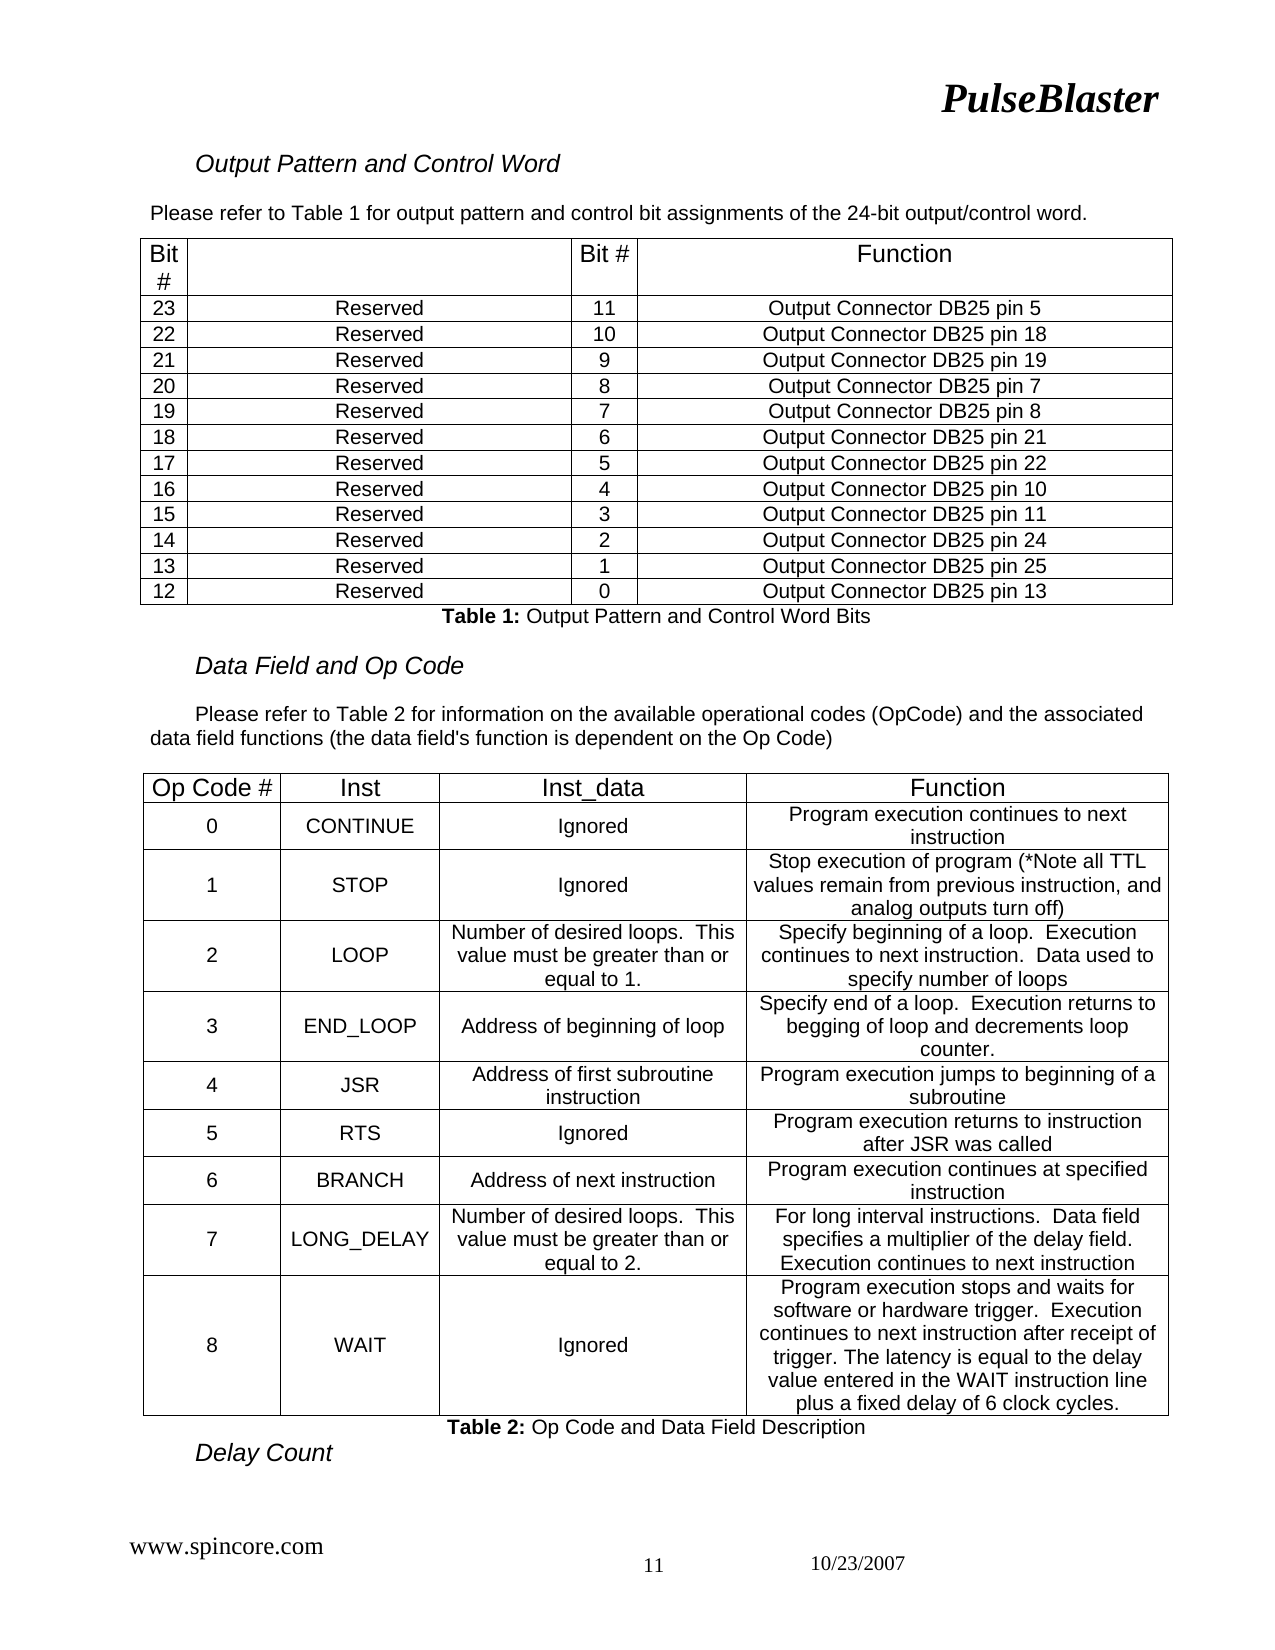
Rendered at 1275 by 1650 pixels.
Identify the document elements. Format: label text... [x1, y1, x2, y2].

table_cell Specify end of a loop. Execution returns to begging of loop and decrements loop counter. [747, 992, 1168, 1061]
table_cell 15 [141, 502, 187, 527]
table_cell 20 [141, 374, 187, 398]
table_cell Reserved [188, 348, 571, 372]
table_cell 3 [572, 502, 637, 527]
table_cell 10 [572, 322, 637, 347]
table_cell Output Connector DB25 pin 22 [638, 451, 1172, 475]
table_cell Reserved [188, 399, 571, 424]
table_cell Output Connector DB25 pin 5 [638, 296, 1172, 321]
table_cell Output Connector DB25 pin 8 [638, 399, 1172, 424]
table_cell Program execution stops and waits for software or hardware trigger. Execution continues to next instruction after receipt of trigger. The latency is equal to the delay value entered in the WAIT instruction line plus a fixed delay of 6 clock cycles. [747, 1276, 1168, 1415]
table_cell 21 [141, 348, 187, 372]
table_cell 17 [141, 451, 187, 475]
table_cell 18 [141, 425, 187, 449]
table_cell 1 [144, 850, 280, 920]
table_cell 1 [572, 554, 637, 578]
table_cell LOOP [281, 921, 439, 991]
table_cell Program execution returns to instruction after JSR was called [747, 1110, 1168, 1156]
text Please refer to Table 2 for information on the available operational codes (OpCode) and the associated data field functions (the data field's function is dependent on the Op Code) [150, 703, 1162, 749]
table_cell 11 [572, 296, 637, 321]
table_header Function [747, 774, 1168, 802]
table_cell CONTINUE [281, 803, 439, 849]
table_cell Reserved [188, 374, 571, 398]
table_cell Reserved [188, 554, 571, 578]
table_cell Program execution continues to next instruction [747, 803, 1168, 849]
table_cell Ignored [440, 1276, 746, 1415]
text Please refer to Table 1 for output pattern and control bit assignments of the 24-bit output/control word. [150, 201, 1172, 224]
table_cell 0 [572, 579, 637, 604]
table_cell Ignored [440, 850, 746, 920]
text Table 1: Output Pattern and Control Word Bits [150, 605, 1162, 628]
table_cell RTS [281, 1110, 439, 1156]
table_cell 7 [144, 1205, 280, 1274]
table_cell Address of next instruction [440, 1157, 746, 1204]
table_cell Output Connector DB25 pin 24 [638, 528, 1172, 552]
table_cell END_LOOP [281, 992, 439, 1061]
table_cell Output Connector DB25 pin 7 [638, 374, 1172, 398]
table_cell 13 [141, 554, 187, 578]
table_header Function [638, 239, 1172, 295]
table_cell Output Connector DB25 pin 18 [638, 322, 1172, 347]
table_cell BRANCH [281, 1157, 439, 1204]
table_cell 8 [144, 1276, 280, 1415]
table_cell STOP [281, 850, 439, 920]
table_cell Output Connector DB25 pin 11 [638, 502, 1172, 527]
table_cell Address of beginning of loop [440, 992, 746, 1061]
table_cell 5 [144, 1110, 280, 1156]
table_cell Ignored [440, 803, 746, 849]
table_header Inst_data [440, 774, 746, 802]
table_header [188, 239, 571, 295]
text Table 2: Op Code and Data Field Description [150, 1416, 1162, 1439]
table_cell Number of desired loops. This value must be greater than or equal to 1. [440, 921, 746, 991]
table_cell 2 [572, 528, 637, 552]
table_cell 3 [144, 992, 280, 1061]
subtitle Output Pattern and Control Word [195, 150, 1162, 178]
subtitle Delay Count [195, 1439, 1162, 1467]
table_cell Ignored [440, 1110, 746, 1156]
table_cell Reserved [188, 296, 571, 321]
table_cell For long interval instructions. Data field specifies a multiplier of the delay field. Execution continues to next instruction [747, 1205, 1168, 1274]
table_cell Output Connector DB25 pin 19 [638, 348, 1172, 372]
table_cell Reserved [188, 528, 571, 552]
table_cell 0 [144, 803, 280, 849]
table_cell 5 [572, 451, 637, 475]
table_cell 23 [141, 296, 187, 321]
table_cell 4 [144, 1062, 280, 1109]
table_cell 9 [572, 348, 637, 372]
table_cell Address of first subroutine instruction [440, 1062, 746, 1109]
table_cell Reserved [188, 425, 571, 449]
table_cell JSR [281, 1062, 439, 1109]
table_cell WAIT [281, 1276, 439, 1415]
table_cell 14 [141, 528, 187, 552]
table_cell Output Connector DB25 pin 10 [638, 476, 1172, 501]
table_cell Stop execution of program (*Note all TTL values remain from previous instruction, and analog outputs turn off) [747, 850, 1168, 920]
table_header Inst [281, 774, 439, 802]
table_cell Output Connector DB25 pin 25 [638, 554, 1172, 578]
table_cell 16 [141, 476, 187, 501]
table_cell Number of desired loops. This value must be greater than or equal to 2. [440, 1205, 746, 1274]
table_cell Reserved [188, 579, 571, 604]
table_cell 8 [572, 374, 637, 398]
table_cell Reserved [188, 451, 571, 475]
table_cell 6 [572, 425, 637, 449]
subtitle Data Field and Op Code [195, 652, 1162, 680]
table_header Bit # [572, 239, 637, 295]
table_cell Program execution continues at specified instruction [747, 1157, 1168, 1204]
table_header Op Code # [144, 774, 280, 802]
table_cell Output Connector DB25 pin 13 [638, 579, 1172, 604]
table_cell 6 [144, 1157, 280, 1204]
table_cell 19 [141, 399, 187, 424]
table_cell 7 [572, 399, 637, 424]
table_cell Reserved [188, 476, 571, 501]
table_header Bit # [141, 239, 187, 295]
table_cell 2 [144, 921, 280, 991]
table_cell 22 [141, 322, 187, 347]
table_cell LONG_DELAY [281, 1205, 439, 1274]
table_cell 12 [141, 579, 187, 604]
table_cell Specify beginning of a loop. Execution continues to next instruction. Data used to specify number of loops [747, 921, 1168, 991]
table_cell Output Connector DB25 pin 21 [638, 425, 1172, 449]
table_cell Reserved [188, 322, 571, 347]
table_cell 4 [572, 476, 637, 501]
table_cell Reserved [188, 502, 571, 527]
table_cell Program execution jumps to beginning of a subroutine [747, 1062, 1168, 1109]
